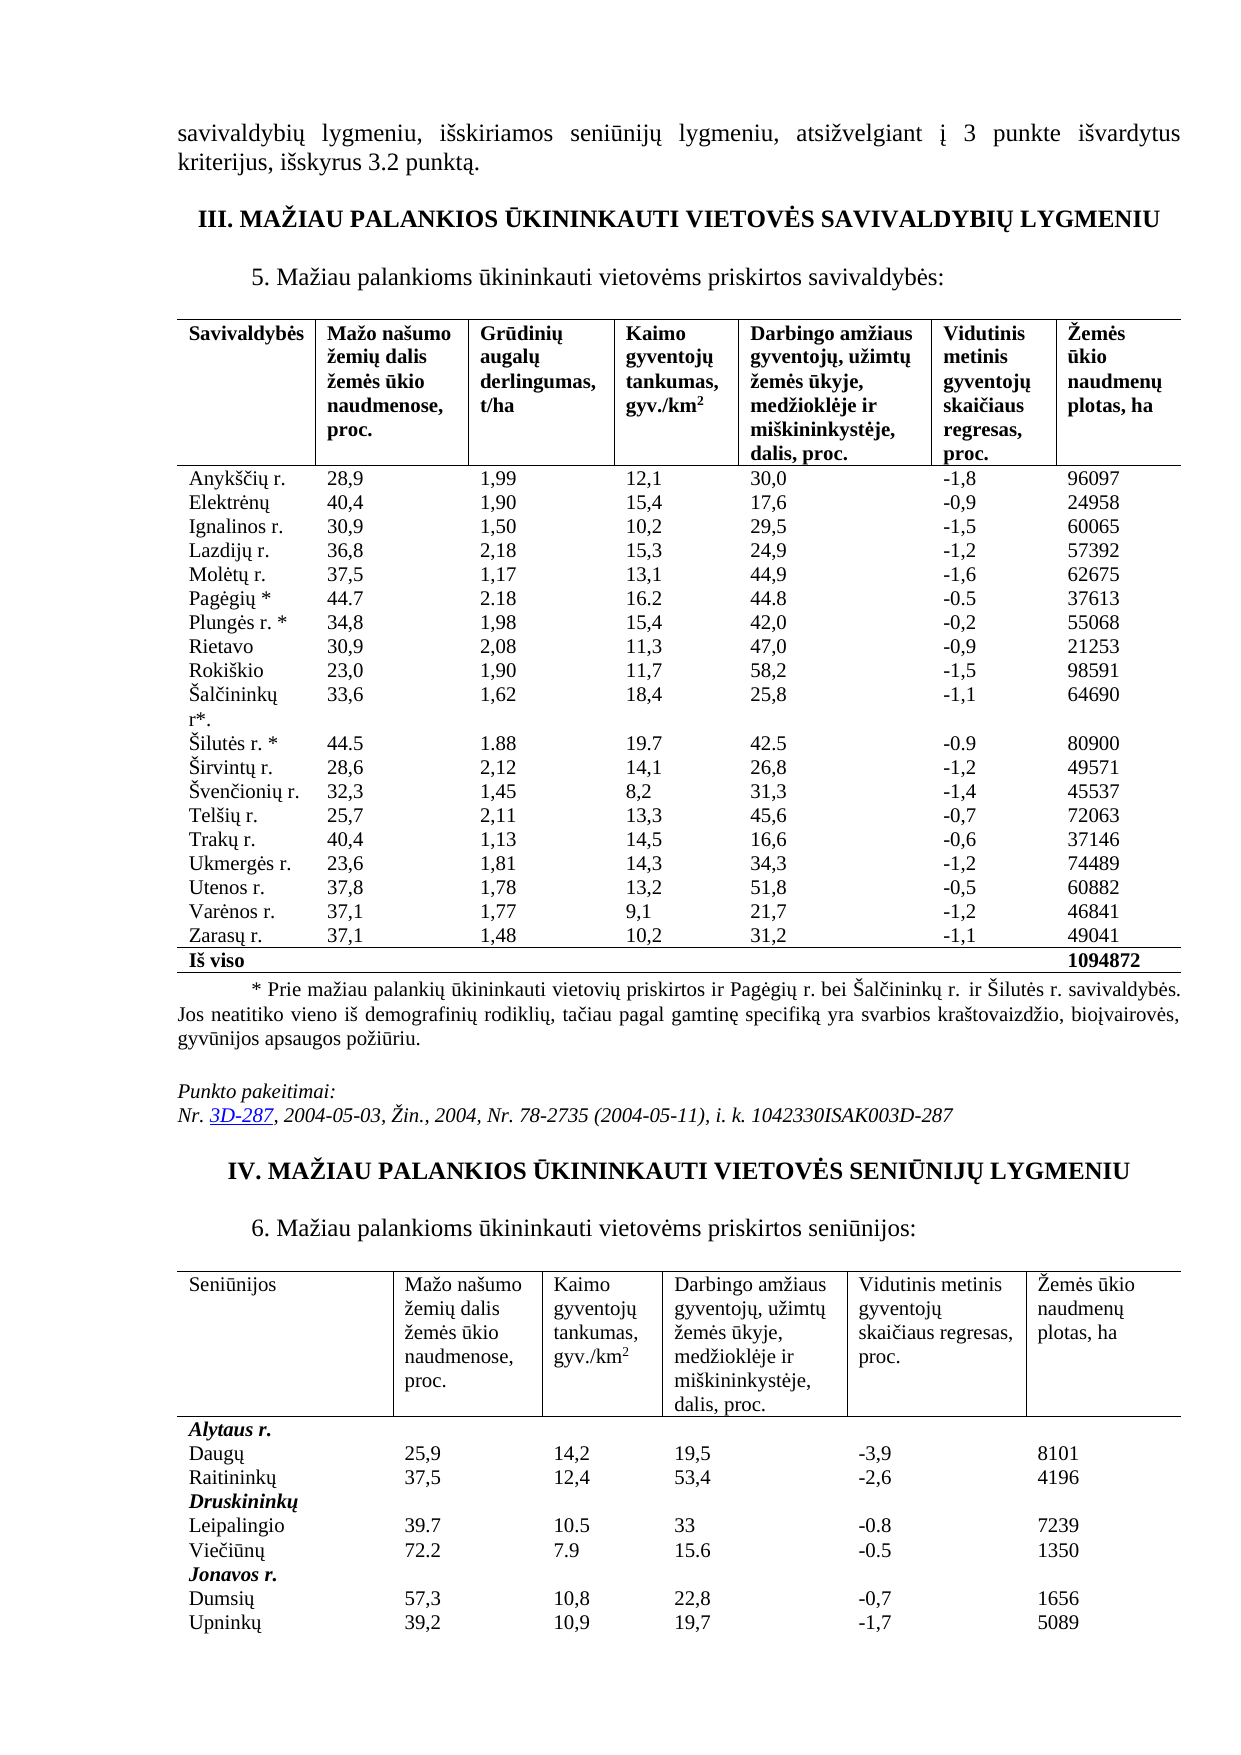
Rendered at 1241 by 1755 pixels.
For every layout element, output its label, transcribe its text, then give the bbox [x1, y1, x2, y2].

table_cell 10,9 [542, 1610, 663, 1634]
table_cell -0,5 [932, 875, 1056, 899]
table_header Žemės ūkio naudmenų plotas, ha [1057, 320, 1181, 465]
table_header Kaimo gyventojų tankumas, gyv./km2 [543, 1272, 662, 1416]
table_header Savivaldybės [177, 320, 315, 465]
table_cell Rokiškio [177, 658, 316, 682]
table_cell -1,2 [932, 899, 1056, 923]
table_cell 60882 [1056, 875, 1181, 899]
table_cell 72063 [1056, 803, 1181, 827]
table_cell 39,2 [393, 1610, 542, 1634]
table_cell [316, 948, 468, 972]
table_cell Ukmergės r. [177, 851, 316, 875]
table_cell 14,3 [614, 851, 739, 875]
table_cell 9,1 [614, 899, 739, 923]
table_cell 17,6 [739, 490, 932, 514]
table_cell [469, 948, 614, 972]
table_header Seniūnijos [177, 1272, 393, 1416]
table_cell -0.8 [847, 1514, 1026, 1537]
table_cell 2,08 [469, 634, 614, 658]
table_cell Dumsių [177, 1586, 393, 1610]
table_cell 23,0 [316, 658, 468, 682]
table_cell [542, 1417, 663, 1441]
table_cell [847, 1562, 1026, 1586]
table_cell 32,3 [316, 779, 468, 803]
table_cell 10,2 [614, 514, 739, 538]
table_header Žemės ūkio naudmenų plotas, ha [1027, 1272, 1181, 1416]
table_cell 25,9 [393, 1441, 542, 1465]
table_cell [1026, 1562, 1181, 1586]
table_cell 8,2 [614, 779, 739, 803]
table_cell 26,8 [739, 755, 932, 779]
table_cell Upninkų [177, 1610, 393, 1634]
table_cell 10,2 [614, 923, 739, 947]
table_cell -1,1 [932, 683, 1056, 731]
table_cell [739, 948, 932, 972]
text III. MAŽIAU PALANKIOS ŪKININKAUTI VIETOVĖS SAVIVALDYBIŲ LYGMENIU [177, 204, 1181, 233]
table_cell 11,3 [614, 634, 739, 658]
table_cell 30,0 [739, 466, 932, 490]
table_cell 40,4 [316, 827, 468, 851]
table_cell [847, 1489, 1026, 1513]
table_cell 19,5 [663, 1441, 847, 1465]
text IV. MAŽIAU PALANKIOS ŪKININKAUTI VIETOVĖS SENIŪNIJŲ LYGMENIU [177, 1156, 1181, 1184]
table_cell 1.88 [469, 731, 614, 754]
table_cell 14,5 [614, 827, 739, 851]
table_cell 14,1 [614, 755, 739, 779]
table_cell 33 [663, 1514, 847, 1537]
table_cell 44.8 [739, 586, 932, 610]
table_cell [847, 1417, 1026, 1441]
table_cell [393, 1417, 542, 1441]
table_header Grūdinių augalų derlingumas, t/ha [469, 320, 614, 465]
table_cell Širvintų r. [177, 755, 316, 779]
table_cell Šalčininkų r*. [177, 683, 316, 731]
table_cell 49041 [1056, 923, 1181, 947]
table_cell Anykščių r. [177, 466, 316, 490]
table_cell -2,6 [847, 1465, 1026, 1489]
table_cell 28,9 [316, 466, 468, 490]
table_cell -1,2 [932, 755, 1056, 779]
table_cell 80900 [1056, 731, 1181, 754]
table_cell 10.5 [542, 1514, 663, 1537]
table_cell 31,2 [739, 923, 932, 947]
table_cell 37146 [1056, 827, 1181, 851]
table_cell 19,7 [663, 1610, 847, 1634]
table_cell [614, 948, 739, 972]
table_header Vidutinis metinis gyventojų skaičiaus regresas, proc. [932, 320, 1056, 465]
table_cell -0,9 [932, 634, 1056, 658]
table_cell Varėnos r. [177, 899, 316, 923]
table_cell 4196 [1026, 1465, 1181, 1489]
table_cell -0.5 [847, 1538, 1026, 1562]
table_cell 1656 [1026, 1586, 1181, 1610]
table_cell 7.9 [542, 1538, 663, 1562]
table_cell 29,5 [739, 514, 932, 538]
table_cell 30,9 [316, 514, 468, 538]
table_cell 16,6 [739, 827, 932, 851]
table_cell 2,11 [469, 803, 614, 827]
table_cell -0,2 [932, 610, 1056, 634]
table_cell 1,77 [469, 899, 614, 923]
table_cell 2,18 [469, 538, 614, 562]
table_cell 1,62 [469, 683, 614, 731]
table_cell 62675 [1056, 562, 1181, 586]
table_cell -1,5 [932, 514, 1056, 538]
table_cell Viečiūnų [177, 1538, 393, 1562]
table_cell 39.7 [393, 1514, 542, 1537]
table_cell 13,3 [614, 803, 739, 827]
table_cell 34,8 [316, 610, 468, 634]
table_cell 24958 [1056, 490, 1181, 514]
table_cell 25,8 [739, 683, 932, 731]
table_cell 47,0 [739, 634, 932, 658]
table_cell 64690 [1056, 683, 1181, 731]
table_cell 44,9 [739, 562, 932, 586]
table_cell 57,3 [393, 1586, 542, 1610]
table_cell [542, 1562, 663, 1586]
table_cell 15,4 [614, 490, 739, 514]
table_header Kaimo gyventojų tankumas, gyv./km2 [615, 320, 738, 465]
table_cell 36,8 [316, 538, 468, 562]
table_cell 30,9 [316, 634, 468, 658]
table_cell -1,2 [932, 538, 1056, 562]
table_cell 7239 [1026, 1514, 1181, 1537]
table_cell 37,5 [393, 1465, 542, 1489]
table_cell 45537 [1056, 779, 1181, 803]
table_cell 1,17 [469, 562, 614, 586]
table_cell [932, 948, 1056, 972]
table_cell Ignalinos r. [177, 514, 316, 538]
table_cell 2.18 [469, 586, 614, 610]
table_cell 15,3 [614, 538, 739, 562]
table_cell 1,48 [469, 923, 614, 947]
table_cell 23,6 [316, 851, 468, 875]
table_cell 34,3 [739, 851, 932, 875]
table_cell 24,9 [739, 538, 932, 562]
table_cell [663, 1562, 847, 1586]
table_cell 1094872 [1056, 948, 1181, 972]
table_cell 21,7 [739, 899, 932, 923]
table_cell Zarasų r. [177, 923, 316, 947]
table_cell -3,9 [847, 1441, 1026, 1465]
table_cell 25,7 [316, 803, 468, 827]
table_cell 15.6 [663, 1538, 847, 1562]
table_cell [542, 1489, 663, 1513]
table_cell 12,1 [614, 466, 739, 490]
table_cell 1350 [1026, 1538, 1181, 1562]
table_cell -1,8 [932, 466, 1056, 490]
table_cell 98591 [1056, 658, 1181, 682]
table_cell 15,4 [614, 610, 739, 634]
table_cell Utenos r. [177, 875, 316, 899]
table_cell 1,50 [469, 514, 614, 538]
table_cell 11,7 [614, 658, 739, 682]
table_cell [1026, 1417, 1181, 1441]
table_cell 18,4 [614, 683, 739, 731]
table_cell 28,6 [316, 755, 468, 779]
table_cell 8101 [1026, 1441, 1181, 1465]
table_cell Rietavo [177, 634, 316, 658]
table_cell 1,98 [469, 610, 614, 634]
table_cell Švenčionių r. [177, 779, 316, 803]
table_cell [1026, 1489, 1181, 1513]
table_cell 22,8 [663, 1586, 847, 1610]
text savivaldybių lygmeniu, išskiriamos seniūnijų lygmeniu, atsižvelgiant į 3 punkte išvardytus kriterijus, išskyrus 3.2 punktą. [177, 118, 1181, 176]
table_cell 37,1 [316, 923, 468, 947]
table_cell 1,90 [469, 490, 614, 514]
table_cell Leipalingio [177, 1514, 393, 1537]
table_cell 42.5 [739, 731, 932, 754]
table_cell -0,7 [847, 1586, 1026, 1610]
table_cell 13,2 [614, 875, 739, 899]
table_cell Trakų r. [177, 827, 316, 851]
table_cell Molėtų r. [177, 562, 316, 586]
table_cell -0,7 [932, 803, 1056, 827]
table_cell [663, 1417, 847, 1441]
table_cell 1,99 [469, 466, 614, 490]
table_header Vidutinis metinis gyventojų skaičiaus regresas, proc. [848, 1272, 1026, 1416]
table_cell 10,8 [542, 1586, 663, 1610]
table_cell -0,6 [932, 827, 1056, 851]
table_cell [663, 1489, 847, 1513]
table_cell 12,4 [542, 1465, 663, 1489]
text Nr. 3D-287, 2004-05-03, Žin., 2004, Nr. 78-2735 (2004-05-11), i. k. 1042330ISAK003D-287 [177, 1103, 1181, 1127]
table_header Mažo našumo žemių dalis žemės ūkio naudmenose, proc. [394, 1272, 542, 1416]
table_cell Daugų [177, 1441, 393, 1465]
table_cell 21253 [1056, 634, 1181, 658]
table_cell 46841 [1056, 899, 1181, 923]
table_cell 42,0 [739, 610, 932, 634]
table_cell 5089 [1026, 1610, 1181, 1634]
table_cell 74489 [1056, 851, 1181, 875]
table_cell 14,2 [542, 1441, 663, 1465]
table_cell 44.5 [316, 731, 468, 754]
table_cell Šilutės r. * [177, 731, 316, 754]
table_cell 49571 [1056, 755, 1181, 779]
table_cell 96097 [1056, 466, 1181, 490]
table_cell -0.5 [932, 586, 1056, 610]
text 6. Mažiau palankioms ūkininkauti vietovėms priskirtos seniūnijos: [177, 1213, 1181, 1242]
table_cell -1,1 [932, 923, 1056, 947]
table_cell Raitininkų [177, 1465, 393, 1489]
table_header Mažo našumo žemių dalis žemės ūkio naudmenose, proc. [316, 320, 468, 465]
table_header Darbingo amžiaus gyventojų, užimtų žemės ūkyje, medžioklėje ir miškininkystėje, dalis, proc. [663, 1272, 847, 1416]
table_cell 19.7 [614, 731, 739, 754]
table_cell 1,78 [469, 875, 614, 899]
table_cell -1,4 [932, 779, 1056, 803]
table_cell 1,13 [469, 827, 614, 851]
table_cell Plungės r. * [177, 610, 316, 634]
table_cell 40,4 [316, 490, 468, 514]
table_cell -1,5 [932, 658, 1056, 682]
table_cell 45,6 [739, 803, 932, 827]
table_cell 31,3 [739, 779, 932, 803]
table_cell 37,5 [316, 562, 468, 586]
table_cell 53,4 [663, 1465, 847, 1489]
table_cell 60065 [1056, 514, 1181, 538]
table_cell -1,2 [932, 851, 1056, 875]
table_cell 57392 [1056, 538, 1181, 562]
table_cell 55068 [1056, 610, 1181, 634]
table_cell Alytaus r. [177, 1417, 393, 1441]
table_cell 2,12 [469, 755, 614, 779]
table_cell -0.9 [932, 731, 1056, 754]
table_cell 33,6 [316, 683, 468, 731]
table_cell -1,7 [847, 1610, 1026, 1634]
table_cell Elektrėnų [177, 490, 316, 514]
table_cell Druskininkų [177, 1489, 393, 1513]
table_cell 1,81 [469, 851, 614, 875]
table_cell -1,6 [932, 562, 1056, 586]
table_cell 58,2 [739, 658, 932, 682]
table_cell Jonavos r. [177, 1562, 393, 1586]
table_cell 37,1 [316, 899, 468, 923]
table_cell 13,1 [614, 562, 739, 586]
table_cell 16.2 [614, 586, 739, 610]
table_header Darbingo amžiaus gyventojų, užimtų žemės ūkyje, medžioklėje ir miškininkystėje, dalis, proc. [739, 320, 931, 465]
table_cell [393, 1562, 542, 1586]
table_cell 51,8 [739, 875, 932, 899]
table_cell Telšių r. [177, 803, 316, 827]
table_cell 72.2 [393, 1538, 542, 1562]
table_cell Pagėgių * [177, 586, 316, 610]
table_cell [393, 1489, 542, 1513]
table_cell 37,8 [316, 875, 468, 899]
table_cell 44.7 [316, 586, 468, 610]
text * Prie mažiau palankių ūkininkauti vietovių priskirtos ir Pagėgių r. bei Šalčininkų r. ir Šilutės r. savivaldybės. Jos neatitiko vieno iš demografinių rodiklių, tačiau pagal gamtinę specifiką yra svarbios kraštovaizdžio, bioįvairovės, gyvūnijos apsaugos požiūriu. [177, 973, 1181, 1050]
table_cell Lazdijų r. [177, 538, 316, 562]
table_cell Iš viso [177, 948, 316, 972]
table_cell -0,9 [932, 490, 1056, 514]
text 5. Mažiau palankioms ūkininkauti vietovėms priskirtos savivaldybės: [177, 262, 1181, 291]
table_cell 37613 [1056, 586, 1181, 610]
text Punkto pakeitimai: [177, 1079, 1181, 1103]
table_cell 1,45 [469, 779, 614, 803]
table_cell 1,90 [469, 658, 614, 682]
